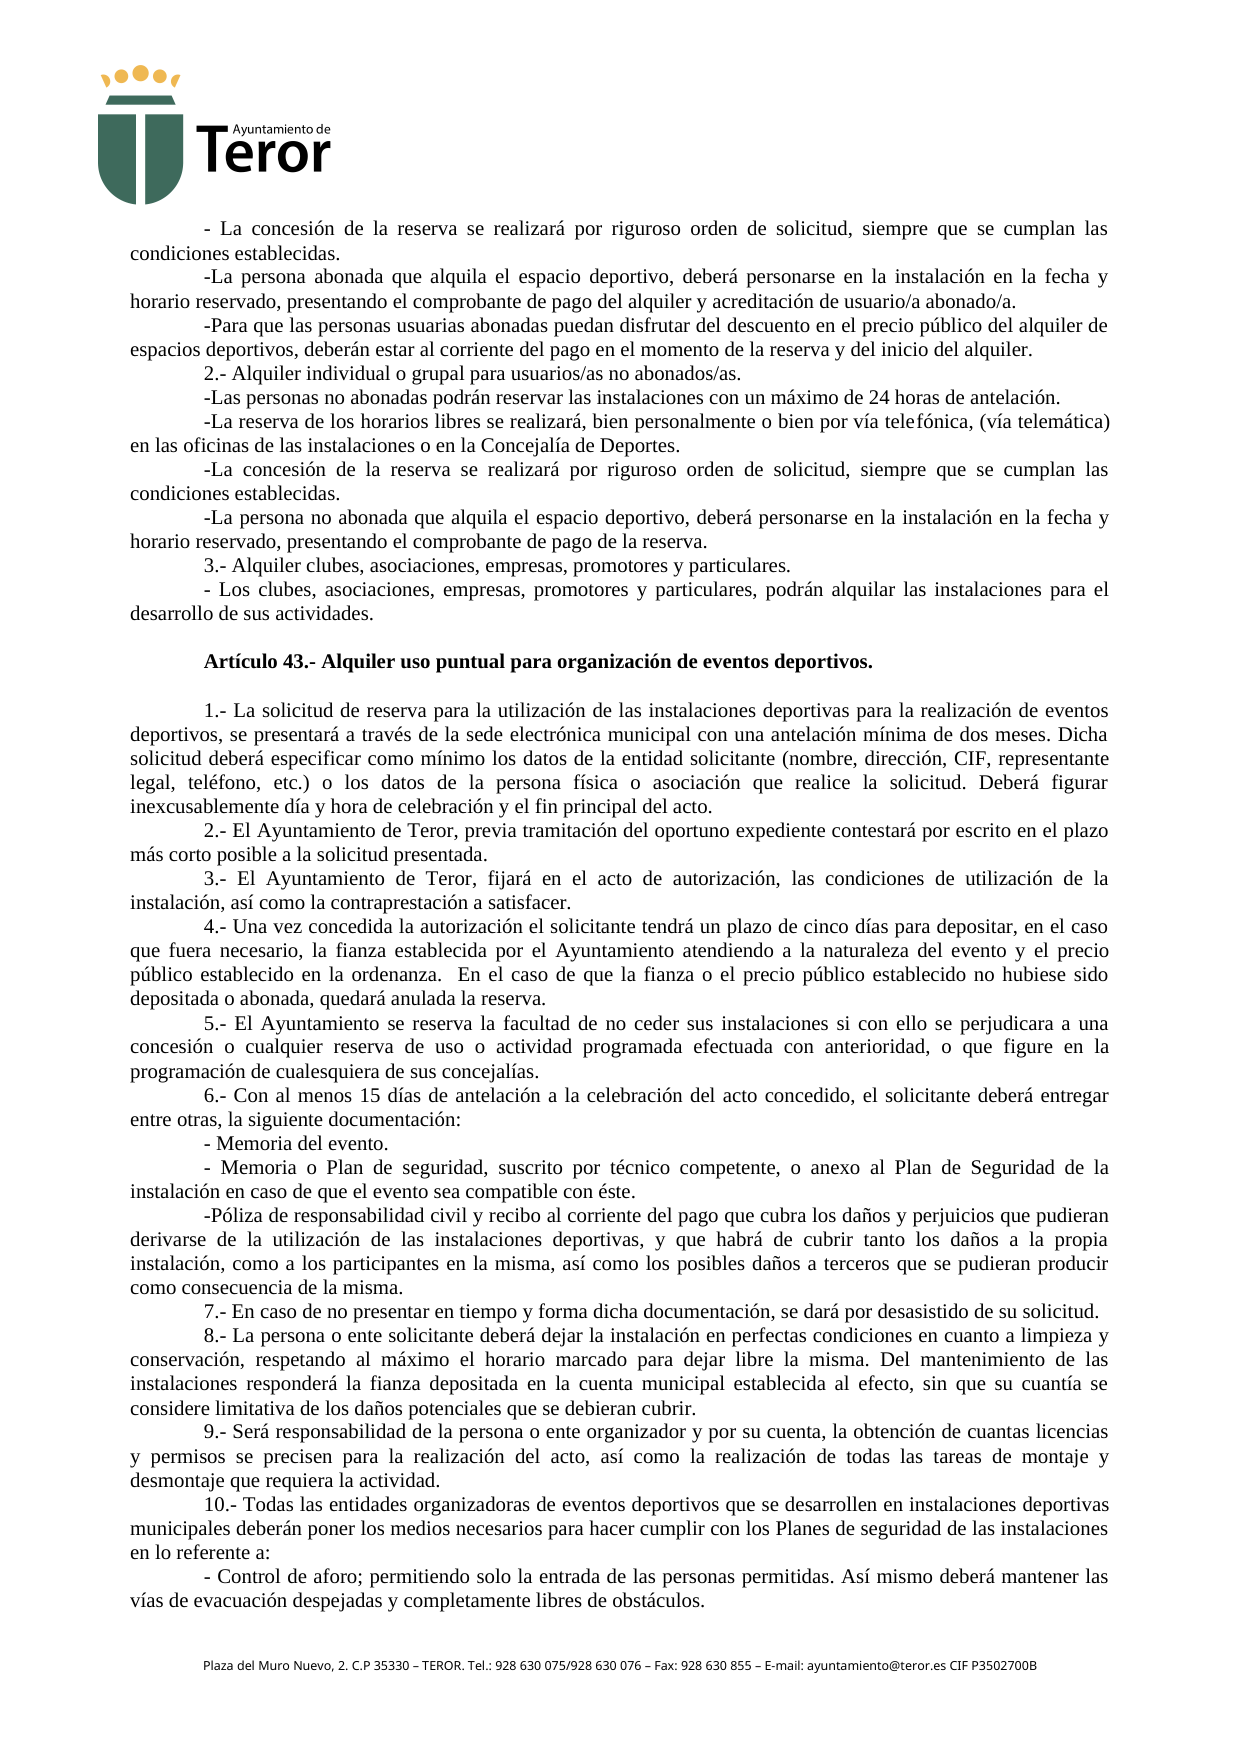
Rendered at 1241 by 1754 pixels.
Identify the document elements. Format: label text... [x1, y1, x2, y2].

text 9.- Será responsabilidad de la persona o ente organizador y por su cuenta, la obtención de cuantas licencias y permisos se precisen para la realización del acto, así como la realización de todas las tareas de montaje y desmontaje que requiera la actividad. [130, 1419, 1110, 1492]
text - Memoria del evento. [130, 1131, 1110, 1155]
text 7.- En caso de no presentar en tiempo y forma dicha documentación, se dará por desasistido de su solicitud. [130, 1299, 1110, 1323]
text -La persona no abonada que alquila el espacio deportivo, deberá personarse en la instalación en la fecha y horario reservado, presentando el comprobante de pago de la reserva. [130, 505, 1110, 553]
text 3.- Alquiler clubes, asociaciones, empresas, promotores y particulares. [130, 553, 1110, 577]
text -Póliza de responsabilidad civil y recibo al corriente del pago que cubra los daños y perjuicios que pudieran derivarse de la utilización de las instalaciones deportivas, y que habrá de cubrir tanto los daños a la propia instalación, como a los participantes en la misma, así como los posibles daños a terceros que se pudieran producir como consecuencia de la misma. [130, 1203, 1110, 1299]
text 10.- Todas las entidades organizadoras de eventos deportivos que se desarrollen en instalaciones deportivas municipales deberán poner los medios necesarios para hacer cumplir con los Planes de seguridad de las instalaciones en lo referente a: [130, 1492, 1110, 1564]
text -La persona abonada que alquila el espacio deportivo, deberá personarse en la instalación en la fecha y horario reservado, presentando el comprobante de pago del alquiler y acreditación de usuario/a abonado/a. [130, 264, 1110, 313]
text 6.- Con al menos 15 días de antelación a la celebración del acto concedido, el solicitante deberá entregar entre otras, la siguiente documentación: [130, 1083, 1110, 1131]
text Artículo 43.- Alquiler uso puntual para organización de eventos deportivos. [130, 649, 1110, 673]
text - La concesión de la reserva se realizará por riguroso orden de solicitud, siempre que se cumplan las condiciones establecidas. [130, 216, 1110, 264]
text - Memoria o Plan de seguridad, suscrito por técnico competente, o anexo al Plan de Seguridad de la instalación en caso de que el evento sea compatible con éste. [130, 1155, 1110, 1203]
text 5.- El Ayuntamiento se reserva la facultad de no ceder sus instalaciones si con ello se perjudicara a una concesión o cualquier reserva de uso o actividad programada efectuada con anterioridad, o que figure en la programación de cualesquiera de sus concejalías. [130, 1010, 1110, 1083]
text 4.- Una vez concedida la autorización el solicitante tendrá un plazo de cinco días para depositar, en el caso que fuera necesario, la fianza establecida por el Ayuntamiento atendiendo a la naturaleza del evento y el precio público establecido en la ordenanza. En el caso de que la fianza o el precio público establecido no hubiese sido depositada o abonada, quedará anulada la reserva. [130, 914, 1110, 1010]
text 3.- El Ayuntamiento de Teror, fijará en el acto de autorización, las condiciones de utilización de la instalación, así como la contraprestación a satisfacer. [130, 866, 1110, 914]
text 2.- Alquiler individual o grupal para usuarios/as no abonados/as. [130, 361, 1110, 385]
text -La concesión de la reserva se realizará por riguroso orden de solicitud, siempre que se cumplan las condiciones establecidas. [130, 457, 1110, 505]
text -La reserva de los horarios libres se realizará, bien personalmente o bien por vía tele­fónica, (vía telemática) en las oficinas de las instalaciones o en la Concejalía de Deportes. [130, 409, 1110, 457]
text 1.- La solicitud de reserva para la utilización de las instalaciones deportivas para la realización de eventos deportivos, se presentará a través de la sede electrónica municipal con una antelación mínima de dos meses. Dicha solicitud deberá especificar como mínimo los datos de la entidad solicitante (nombre, dirección, CIF, representante legal, teléfono, etc.) o los datos de la persona física o asociación que realice la solicitud. Deberá figurar inexcusablemente día y hora de celebración y el fin principal del acto. [130, 698, 1110, 818]
text 2.- El Ayuntamiento de Teror, previa tramitación del oportuno expediente contestará por escrito en el plazo más corto posible a la solicitud presentada. [130, 818, 1110, 866]
text 8.- La persona o ente solicitante deberá dejar la instalación en perfectas condiciones en cuanto a limpieza y conservación, respetando al máximo el horario marcado para dejar libre la misma. Del mantenimiento de las instalaciones responderá la fianza depositada en la cuenta municipal establecida al efecto, sin que su cuantía se considere limitativa de los daños potenciales que se debieran cubrir. [130, 1323, 1110, 1419]
text -Para que las personas usuarias abonadas puedan disfrutar del descuento en el precio público del alquiler de espacios deportivos, deberán estar al corriente del pago en el momento de la reserva y del inicio del alquiler. [130, 313, 1110, 361]
text - Control de aforo; permitiendo solo la entrada de las personas permitidas. Así mismo deberá mantener las vías de evacuación despejadas y completamente libres de obstáculos. [130, 1564, 1110, 1612]
text -Las personas no abonadas podrán reservar las instalaciones con un máximo de 24 horas de antelación. [130, 385, 1110, 409]
text - Los clubes, asociaciones, empresas, promotores y particulares, podrán alquilar las instalaciones para el desarrollo de sus actividades. [130, 577, 1110, 625]
